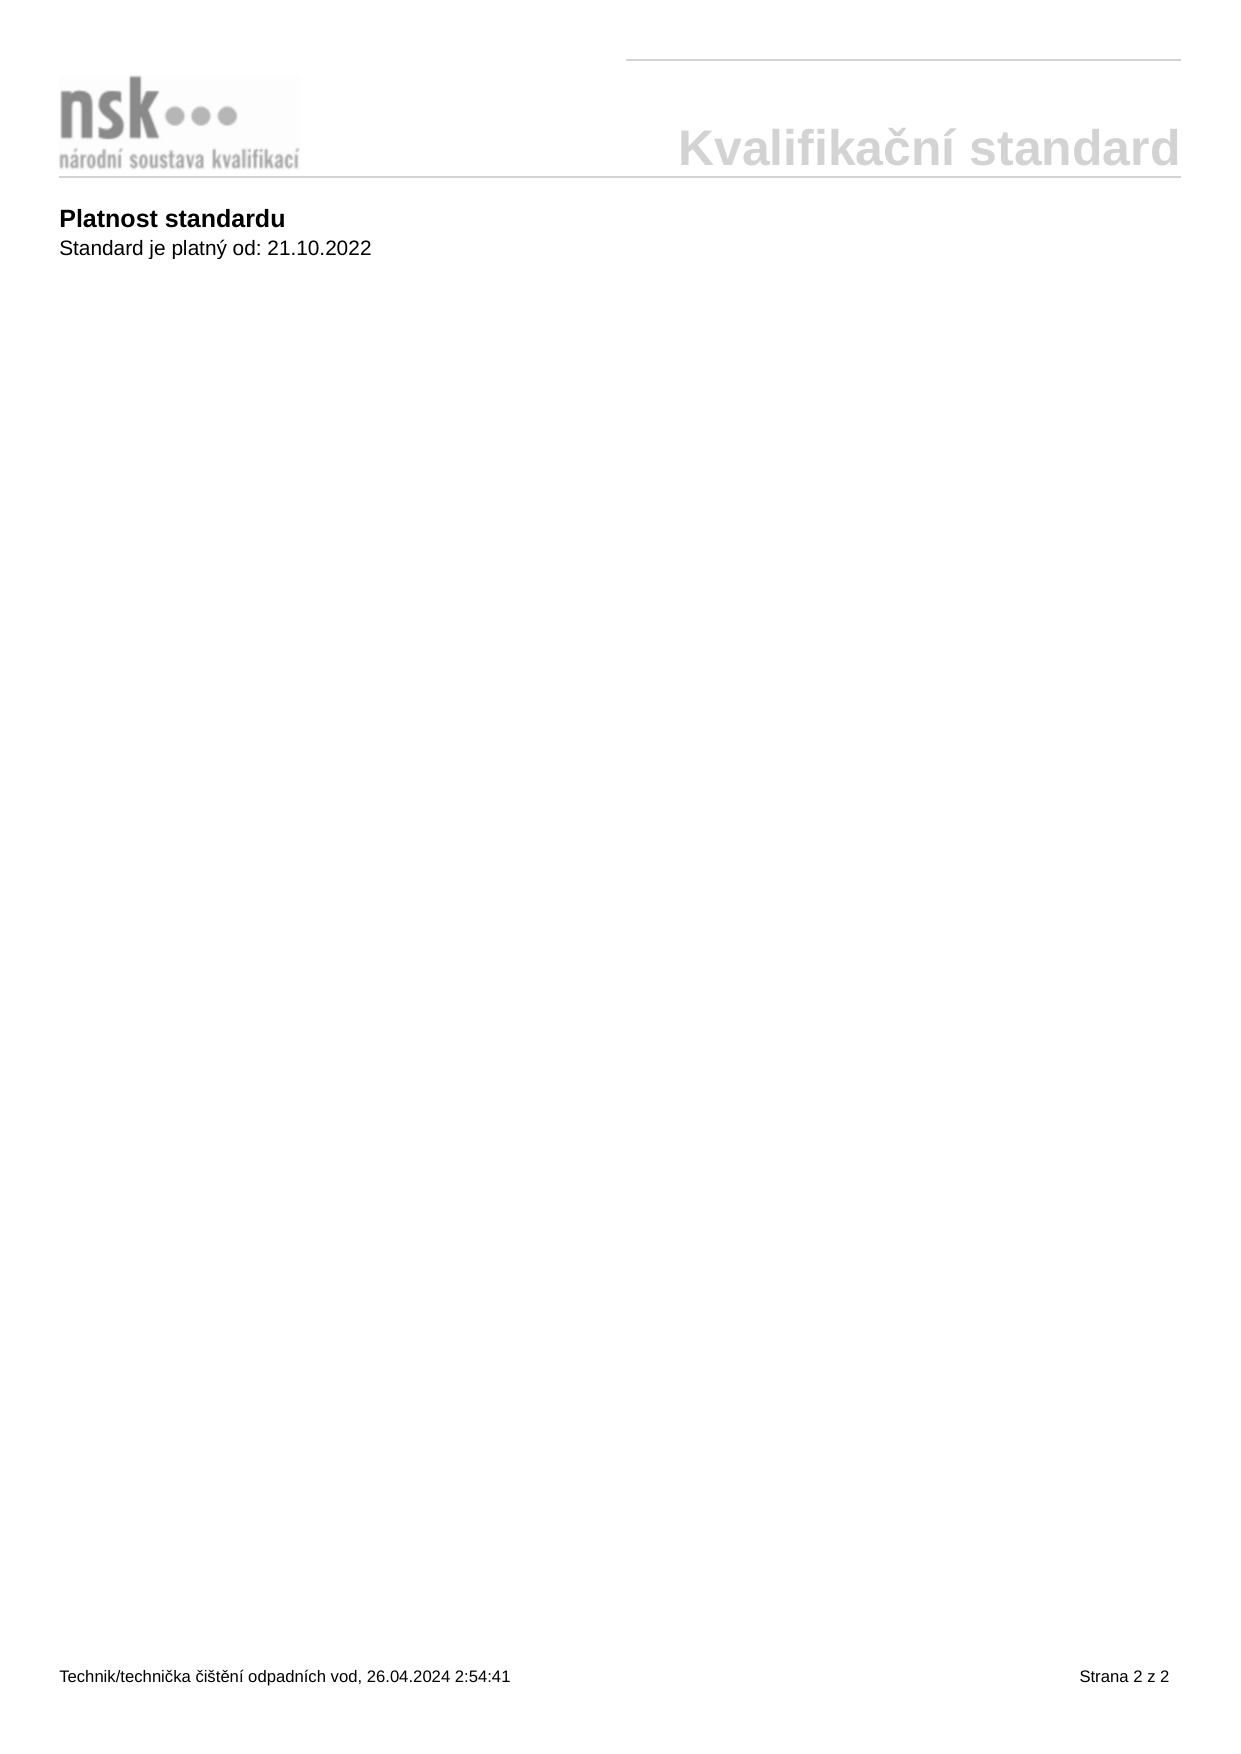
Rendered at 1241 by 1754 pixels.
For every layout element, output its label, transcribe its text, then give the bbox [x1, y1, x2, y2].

table_cell [620, 559, 626, 859]
table_cell [620, 259, 626, 559]
table_cell [620, 1159, 626, 1409]
table_cell [59, 171, 483, 176]
table_cell [1093, 1159, 1169, 1409]
table_cell [1093, 859, 1169, 1159]
table_cell Strana 2 z 2 [862, 1658, 1169, 1694]
table_cell [484, 259, 620, 559]
table_cell [484, 559, 620, 859]
table_cell [59, 559, 483, 859]
table_cell [626, 859, 862, 1159]
table_cell [620, 859, 626, 1159]
table_cell [59, 859, 483, 1159]
table_cell [862, 859, 1093, 1159]
table_cell [1169, 259, 1181, 559]
table_cell [1169, 859, 1181, 1159]
table_cell [1093, 259, 1169, 559]
table_cell [862, 1409, 1093, 1658]
table_cell [484, 1409, 620, 1658]
table_cell [484, 1159, 620, 1409]
table_cell [626, 1159, 862, 1409]
table_cell [1169, 1409, 1181, 1658]
table_cell [1093, 194, 1169, 200]
table_cell Standard je platný od: 21.10.2022 [59, 236, 1181, 259]
table_cell [626, 194, 862, 200]
table_cell [1169, 1658, 1181, 1694]
table_cell [862, 559, 1093, 859]
table_cell [59, 259, 483, 559]
table_cell [621, 59, 626, 170]
table_cell [620, 1409, 626, 1658]
table_cell [1169, 1159, 1181, 1409]
table_cell [1169, 559, 1181, 859]
table_cell Kvalifikační standard [626, 61, 1181, 176]
table_cell Platnost standardu [59, 200, 1181, 236]
table_cell [484, 194, 620, 200]
table_cell [626, 1409, 862, 1658]
table_cell [1093, 559, 1169, 859]
table_cell [626, 559, 862, 859]
table_cell [1169, 194, 1181, 200]
table_cell [1093, 1409, 1169, 1658]
table_cell [862, 194, 1093, 200]
table_cell [626, 259, 862, 559]
table_cell [484, 171, 620, 176]
table_cell [59, 194, 483, 200]
table_cell [59, 1409, 483, 1658]
table_cell [59, 178, 1181, 194]
table_cell Technik/technička čištění odpadních vod, 26.04.2024 2:54:41 [59, 1658, 862, 1694]
table_cell [862, 1159, 1093, 1409]
table_cell [484, 859, 620, 1159]
table_cell [862, 259, 1093, 559]
table_cell [59, 1159, 483, 1409]
picture [58, 59, 621, 171]
